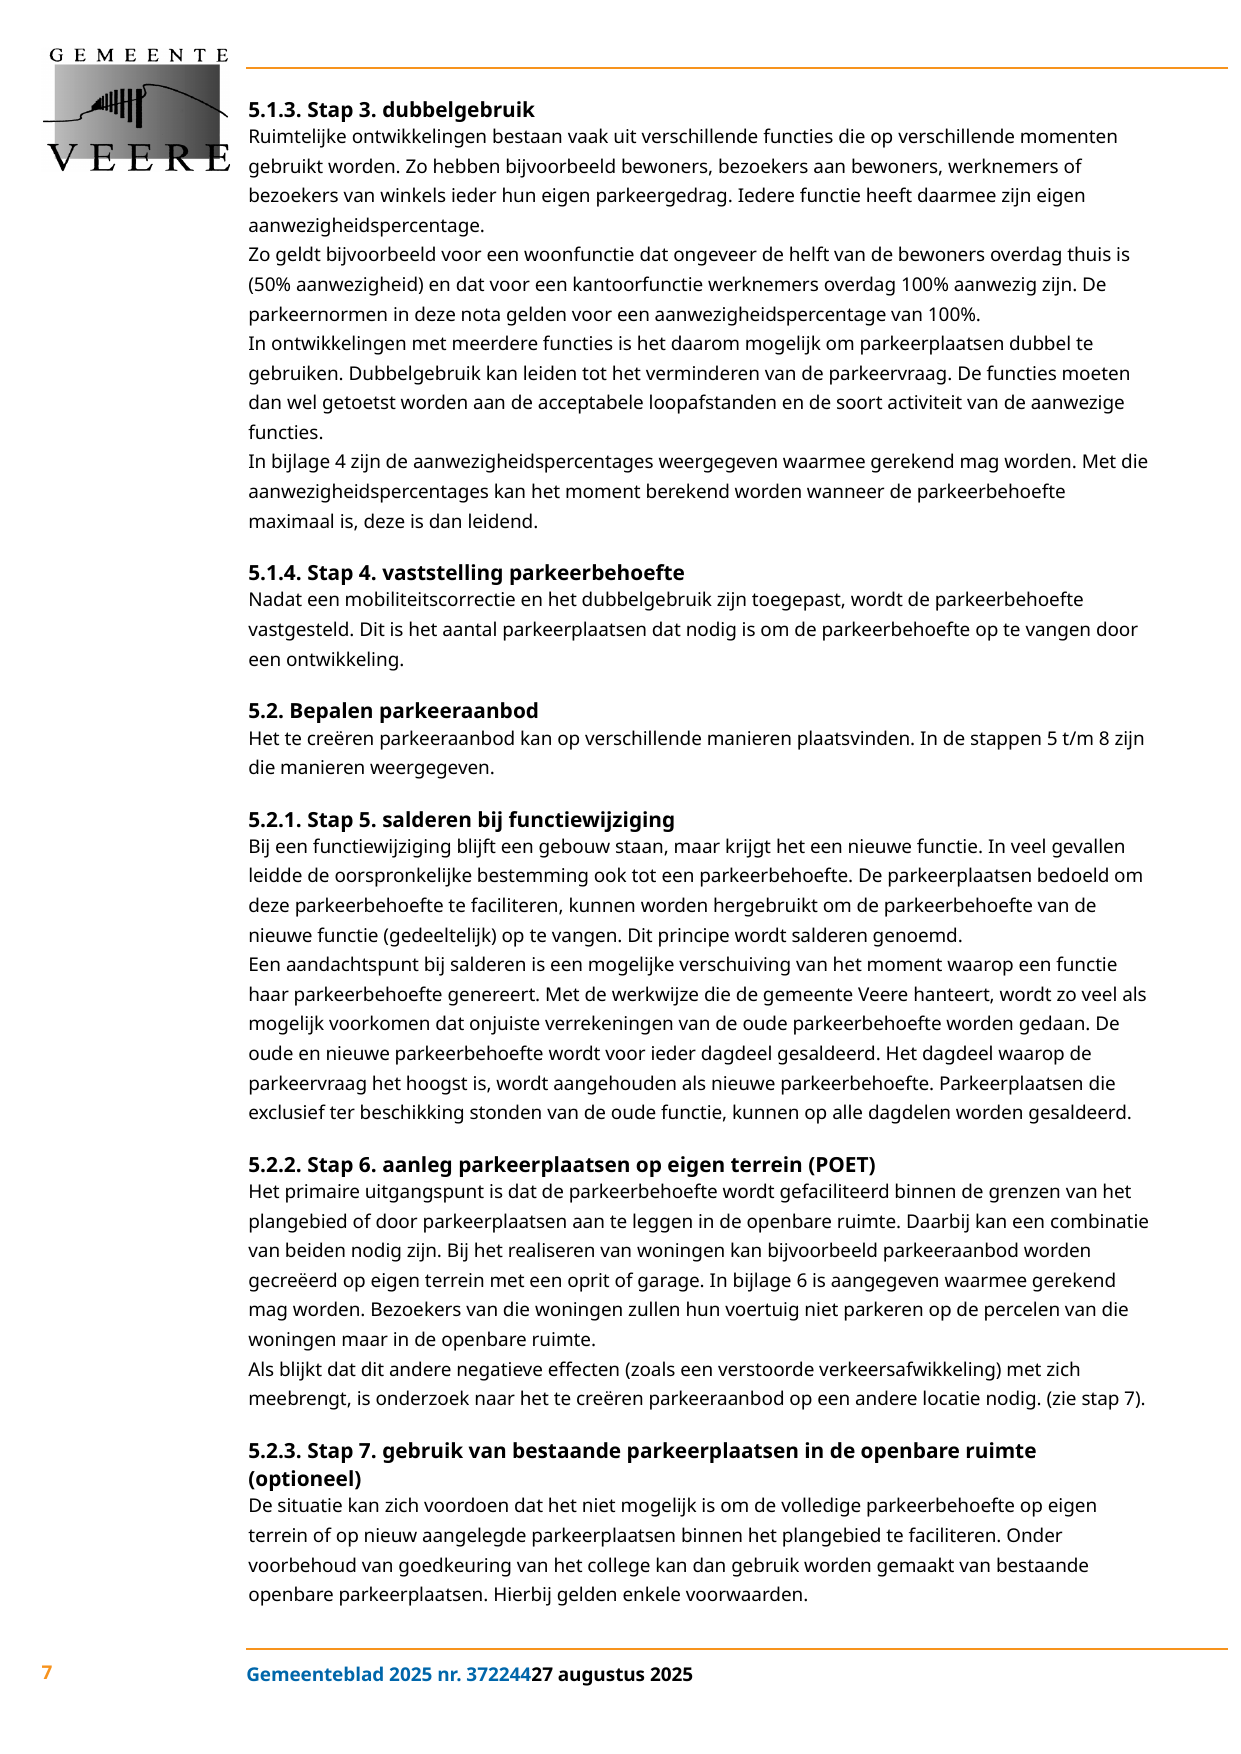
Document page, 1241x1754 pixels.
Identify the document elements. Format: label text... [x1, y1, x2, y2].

text Zo geldt bijvoorbeeld voor een woonfunctie dat ongeveer de helft van de bewoners overdag thuis is (50% aanwezigheid) en dat voor een kantoorfunctie werknemers overdag 100% aanwezig zijn. De parkeernormen in deze nota gelden voor een aanwezigheidspercentage van 100%. [248, 242, 1152, 326]
picture [41, 47, 231, 172]
text Bij een functiewijziging blijft een gebouw staan, maar krijgt het een nieuwe functie. In veel gevallen leidde de oorspronkelijke bestemming ook tot een parkeerbehoefte. De parkeerplaatsen bedoeld om deze parkeerbehoefte te faciliteren, kunnen worden hergebruikt om de parkeerbehoefte van de nieuwe functie (gedeeltelijk) op te vangen. Dit principe wordt salderen genoemd. [248, 833, 1152, 948]
text Ruimtelijke ontwikkelingen bestaan vaak uit verschillende functies die op verschillende momenten gebruikt worden. Zo hebben bijvoorbeeld bewoners, bezoekers aan bewoners, werknemers of bezoekers van winkels ieder hun eigen parkeergedrag. Iedere functie heeft daarmee zijn eigen aanwezigheidspercentage. [248, 123, 1152, 238]
text Als blijkt dat dit andere negatieve effecten (zoals een verstoorde verkeersafwikkeling) met zich meebrengt, is onderzoek naar het te creëren parkeeraanbod op een andere locatie nodig. (zie stap 7). [248, 1356, 1152, 1411]
text Het primaire uitgangspunt is dat de parkeerbehoefte wordt gefaciliteerd binnen de grenzen van het plangebied of door parkeerplaatsen aan te leggen in de openbare ruimte. Daarbij kan een combinatie van beiden nodig zijn. Bij het realiseren van woningen kan bijvoorbeeld parkeeraanbod worden gecreëerd op eigen terrein met een oprit of garage. In bijlage 6 is aangegeven waarmee gerekend mag worden. Bezoekers van die woningen zullen hun voertuig niet parkeren op de percelen van die woningen maar in de openbare ruimte. [248, 1178, 1152, 1352]
text De situatie kan zich voordoen dat het niet mogelijk is om de volledige parkeerbehoefte op eigen terrein of op nieuw aangelegde parkeerplaatsen binnen het plangebied te faciliteren. Onder voorbehoud van goedkeuring van het college kan dan gebruik worden gemaakt van bestaande openbare parkeerplaatsen. Hierbij gelden enkele voorwaarden. [248, 1493, 1152, 1607]
text Nadat een mobiliteitscorrectie en het dubbelgebruik zijn toegepast, wordt de parkeerbehoefte vastgesteld. Dit is het aantal parkeerplaatsen dat nodig is om de parkeerbehoefte op te vangen door een ontwikkeling. [248, 587, 1152, 672]
text 5.2.1. Stap 5. salderen bij functiewijziging [248, 805, 1152, 833]
text Een aandachtspunt bij salderen is een mogelijke verschuiving van het moment waarop een functie haar parkeerbehoefte genereert. Met de werkwijze die de gemeente Veere hanteert, wordt zo veel als mogelijk voorkomen dat onjuiste verrekeningen van de oude parkeerbehoefte worden gedaan. De oude en nieuwe parkeerbehoefte wordt voor ieder dagdeel gesaldeerd. Het dagdeel waarop de parkeervraag het hoogst is, wordt aangehouden als nieuwe parkeerbehoefte. Parkeerplaatsen die exclusief ter beschikking stonden van de oude functie, kunnen op alle dagdelen worden gesaldeerd. [248, 951, 1152, 1125]
text Het te creëren parkeeraanbod kan op verschillende manieren plaatsvinden. In de stappen 5 t/m 8 zijn die manieren weergegeven. [248, 725, 1152, 780]
text In bijlage 4 zijn de aanwezigheidspercentages weergegeven waarmee gerekend mag worden. Met die aanwezigheidspercentages kan het moment berekend worden wanneer de parkeerbehoefte maximaal is, deze is dan leidend. [248, 449, 1152, 533]
text 5.1.3. Stap 3. dubbelgebruik [248, 95, 1152, 123]
text 5.2.3. Stap 7. gebruik van bestaande parkeerplaatsen in de openbare ruimte (optioneel) [248, 1436, 1152, 1493]
text 5.1.4. Stap 4. vaststelling parkeerbehoefte [248, 558, 1152, 587]
text In ontwikkelingen met meerdere functies is het daarom mogelijk om parkeerplaatsen dubbel te gebruiken. Dubbelgebruik kan leiden tot het verminderen van de parkeervraag. De functies moeten dan wel getoetst worden aan de acceptabele loopafstanden en de soort activiteit van de aanwezige functies. [248, 330, 1152, 445]
text 5.2. Bepalen parkeeraanbod [248, 696, 1152, 725]
text 5.2.2. Stap 6. aanleg parkeerplaatsen op eigen terrein (POET) [248, 1150, 1152, 1178]
